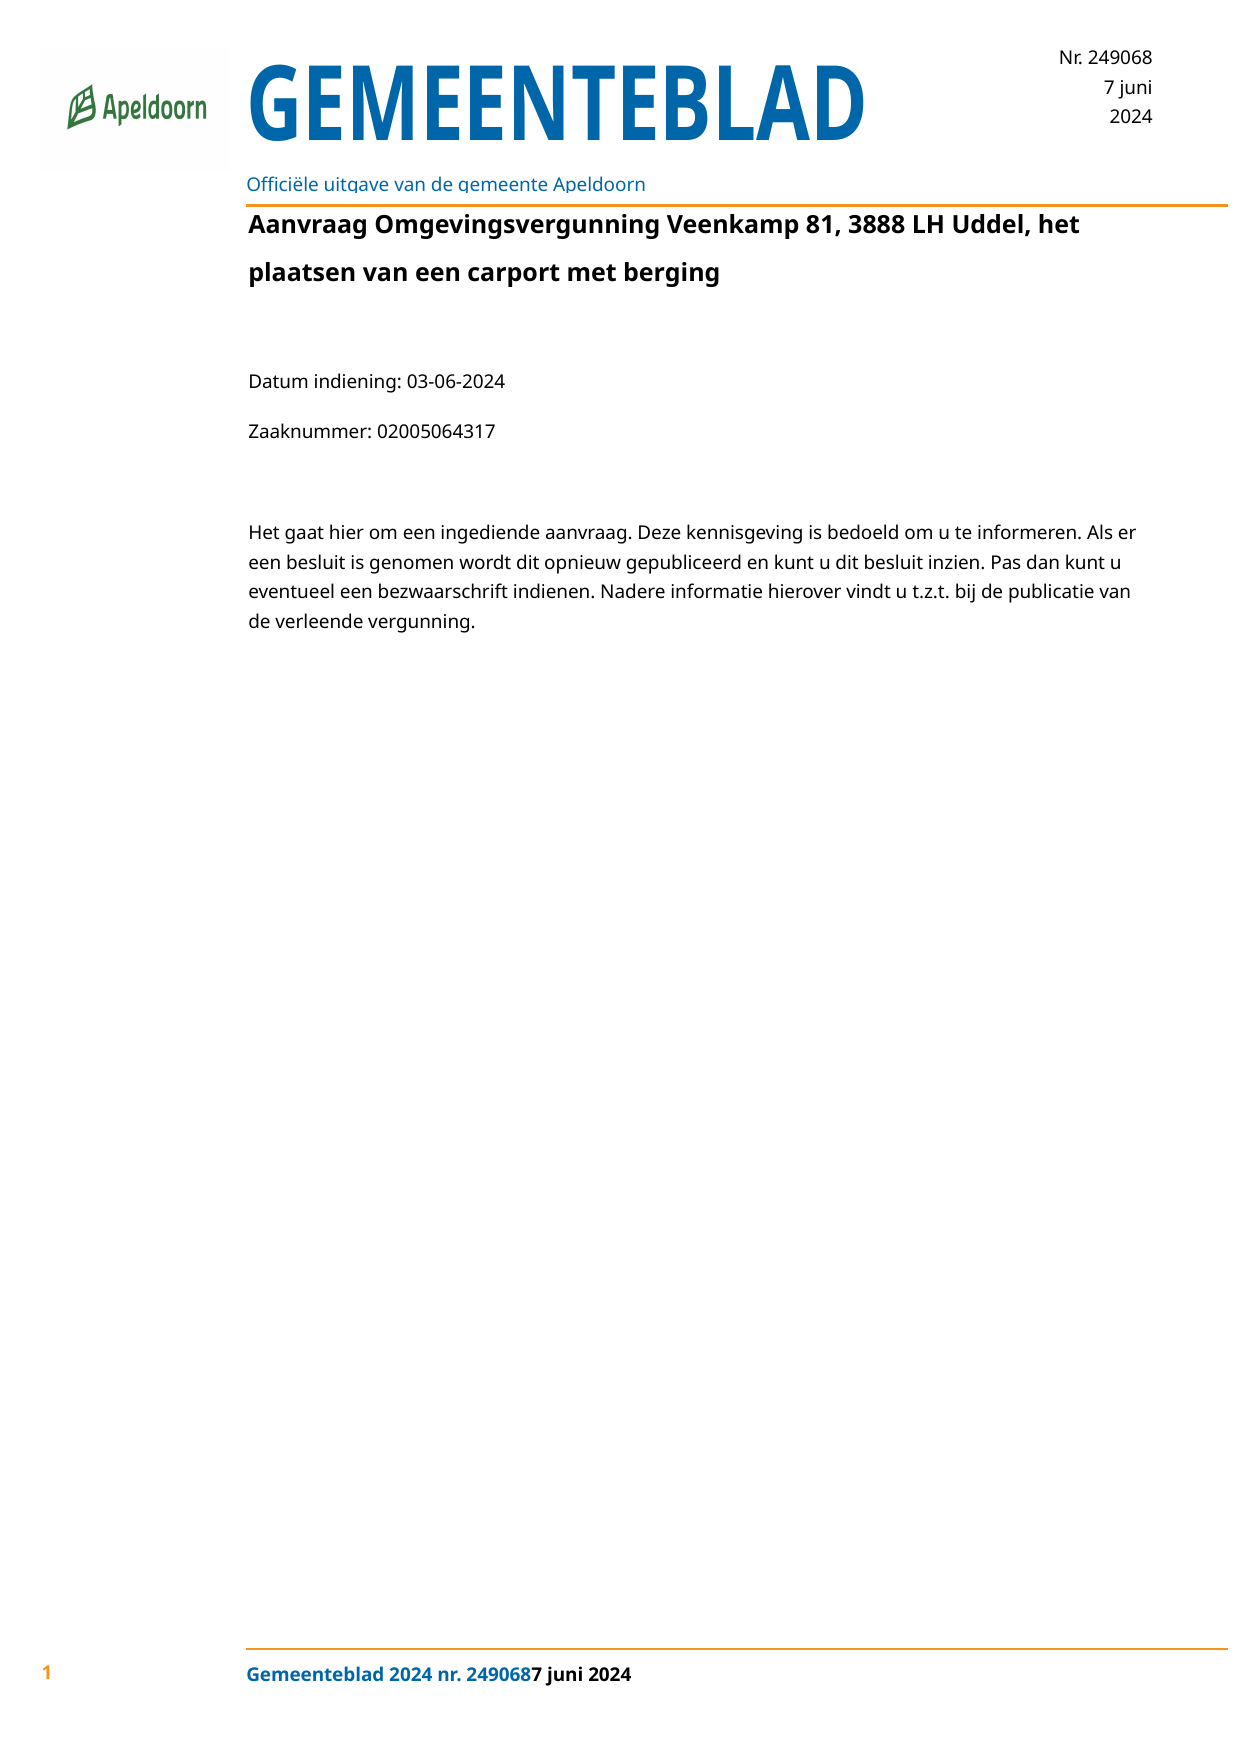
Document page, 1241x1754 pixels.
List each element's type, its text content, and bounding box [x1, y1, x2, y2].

picture [41, 47, 231, 172]
text Zaaknummer: 02005064317 [248, 419, 1152, 444]
text Het gaat hier om een ingediende aanvraag. Deze kennisgeving is bedoeld om u te informeren. Als er een besluit is genomen wordt dit opnieuw gepubliceerd en kunt u dit besluit inzien. Pas dan kunt u eventueel een bezwaarschrift indienen. Nadere informatie hierover vindt u t.z.t. bij de publicatie van de verleende vergunning. [248, 519, 1152, 634]
text Aanvraag Omgevingsvergunning Veenkamp 81, 3888 LH Uddel, het plaatsen van een carport met berging [248, 207, 1152, 288]
text Datum indiening: 03-06-2024 [248, 368, 1152, 394]
